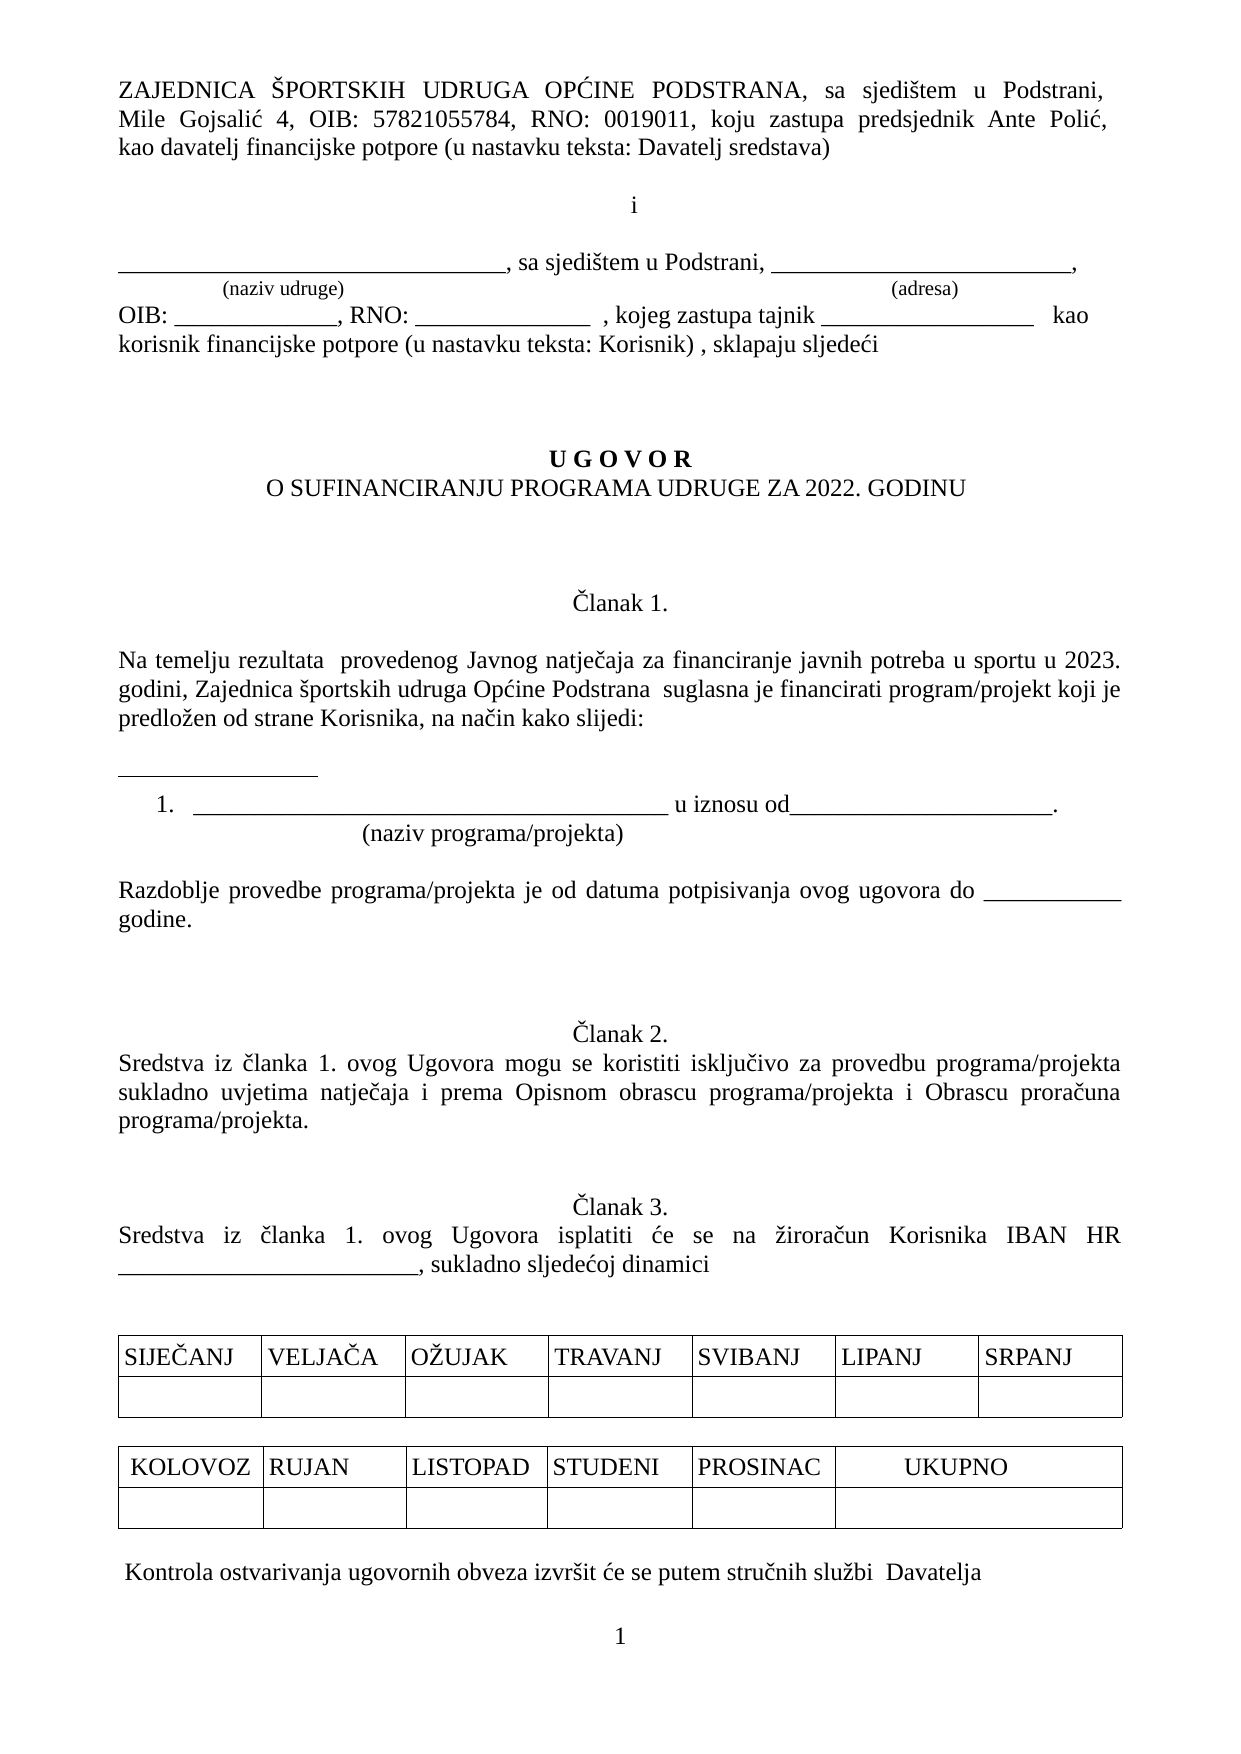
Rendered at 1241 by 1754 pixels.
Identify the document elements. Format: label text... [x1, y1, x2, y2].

table_cell [979, 1377, 1122, 1417]
table_header SIJEČANJ [119, 1336, 261, 1376]
text Sredstva iz članka 1. ovog Ugovora mogu se koristiti isključivo za provedbu programa/projekta sukladno uvjetima natječaja i prema Opisnom obrascu programa/projekta i Obrascu proračuna programa/projekta. [118, 1048, 1122, 1134]
text Razdoblje provedbe programa/projekta je od datuma potpisivanja ovog ugovora do ___________ godine. [118, 875, 1122, 933]
table_cell [549, 1377, 692, 1417]
table_header OŽUJAK [406, 1336, 548, 1376]
table_cell [262, 1377, 405, 1417]
table_header STUDENI [548, 1447, 692, 1487]
text (naziv programa/projekta) [118, 818, 1122, 847]
table_cell [548, 1488, 692, 1527]
table_cell [406, 1377, 548, 1417]
table_header SRPANJ [979, 1336, 1122, 1376]
table_header TRAVANJ [549, 1336, 692, 1376]
table_header KOLOVOZ [119, 1447, 263, 1487]
text (naziv udruge) (adresa) OIB: _____________, RNO: ______________ , kojeg zastupa tajnik _________________ kao korisnik financijske potpore (u nastavku teksta: Korisnik) , sklapaju sljedeći [118, 276, 1122, 358]
text U G O V O R [118, 444, 1122, 473]
text Članak 2. [118, 1019, 1122, 1048]
table_cell [264, 1488, 406, 1527]
table_cell [693, 1488, 835, 1527]
table_cell [119, 1488, 263, 1527]
table_header VELJAČA [262, 1336, 405, 1376]
text Sredstva iz članka 1. ovog Ugovora isplatiti će se na žiroračun Korisnika IBAN HR ________________________, sukladno sljedećoj dinamici [118, 1220, 1122, 1278]
text i [118, 190, 1122, 219]
table_header PROSINAC [693, 1447, 835, 1487]
table_cell [836, 1377, 978, 1417]
text Kontrola ostvarivanja ugovornih obveza izvršit će se putem stručnih službi Davatelja [118, 1557, 1122, 1586]
table_header UKUPNO [836, 1447, 1122, 1487]
table_header LIPANJ [836, 1336, 978, 1376]
text ZAJEDNICA ŠPORTSKIH UDRUGA OPĆINE PODSTRANA, sa sjedištem u Podstrani, Mile Gojsalić 4, OIB: 57821055784, RNO: 0019011, koju zastupa predsjednik Ante Polić, kao davatelj financijske potpore (u nastavku teksta: Davatelj sredstava) [118, 75, 1122, 161]
text Na temelju rezultata provedenog Javnog natječaja za financiranje javnih potreba u sportu u 2023. godini, Zajednica športskih udruga Općine Podstrana suglasna je financirati program/projekt koji je predložen od strane Korisnika, na način kako slijedi: [118, 645, 1122, 732]
table_cell [693, 1377, 835, 1417]
table_cell [836, 1488, 1122, 1527]
text _______________________________, sa sjedištem u Podstrani, ________________________, [118, 247, 1122, 276]
table_header SVIBANJ [693, 1336, 835, 1376]
text O SUFINANCIRANJU PROGRAMA UDRUGE ZA 2022. GODINU [118, 473, 1122, 502]
table_cell [119, 1377, 261, 1417]
table_header LISTOPAD [407, 1447, 547, 1487]
list ______________________________________ u iznosu od_____________________. [156, 789, 1122, 818]
text Članak 1. [118, 588, 1122, 617]
text Članak 3. [118, 1192, 1122, 1220]
table_header RUJAN [264, 1447, 406, 1487]
table_cell [407, 1488, 547, 1527]
